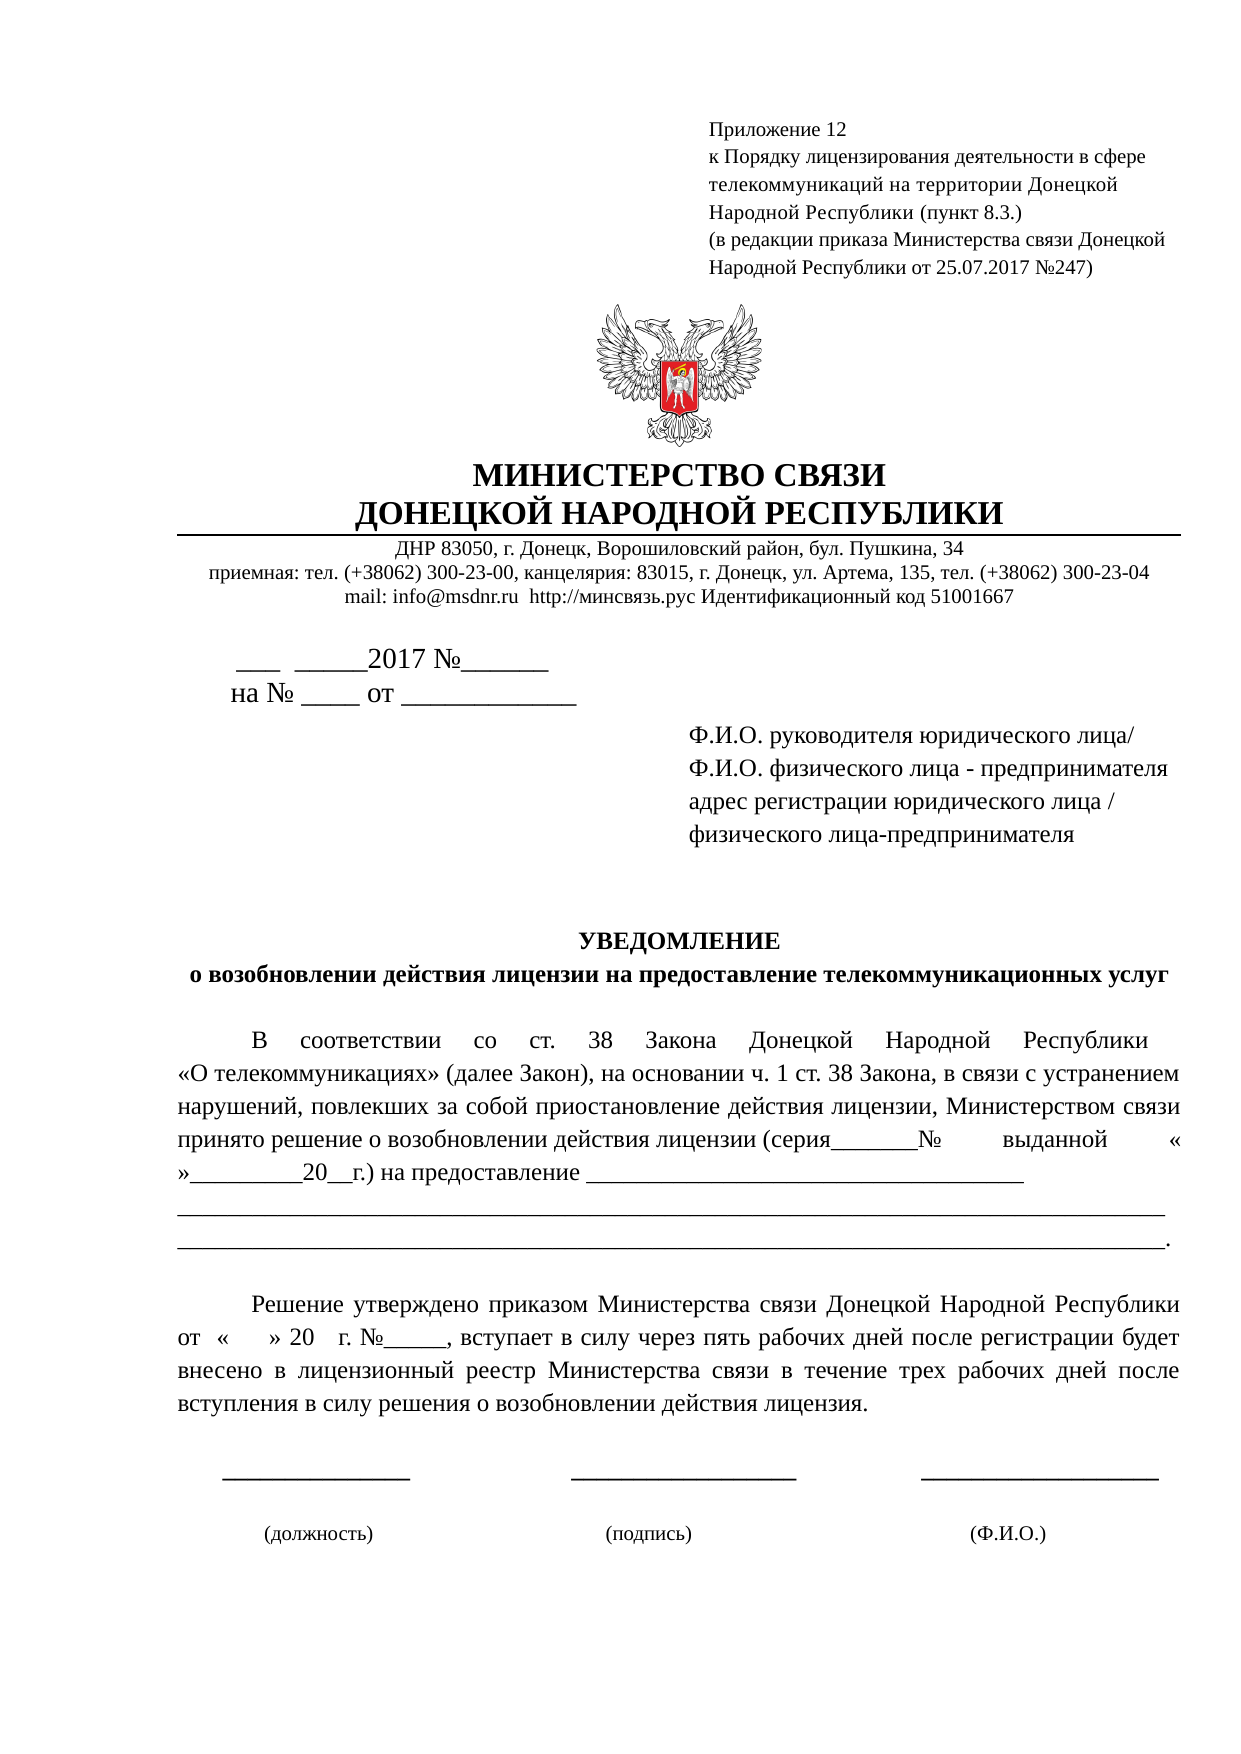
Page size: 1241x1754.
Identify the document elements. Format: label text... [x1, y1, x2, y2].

text Решение утверждено приказом Министерства связи Донецкой Народной Республики от « » 20 г. №_____, вступает в силу через пять рабочих дней после регистрации будет внесено в лицензионный реестр Министерства связи в течение трех рабочих дней после вступления в силу решения о возобновлении действия лицензия. [177, 1289, 1181, 1417]
text УВЕДОМЛЕНИЕ [177, 926, 1181, 955]
text ДНР 83050, г. Донецк, Ворошиловский район, бул. Пушкина, 34 [177, 536, 1181, 560]
table_header ___ _____2017 №______ [225, 642, 678, 675]
text В соответствии со ст. 38 Закона Донецкой Народной Республики «О телекоммуникациях» (далее Закон), на основании ч. 1 ст. 38 Закона, в связи с устранением нарушений, повлекших за собой приостановление действия лицензии, Министерством связи принято решение о возобновлении действия лицензии (серия № выданной « »_________20__г.) на предоставление ___________________________________ [177, 1025, 1181, 1186]
text _______________ __________________ ___________________ [222, 1454, 1181, 1516]
text ДОНЕЦКОЙ НАРОДНОЙ РЕСПУБЛИКИ [177, 493, 1181, 534]
text (должность) (подпись) (Ф.И.О.) [222, 1520, 1181, 1544]
text МИНИСТЕРСТВО СВЯЗИ [177, 455, 1181, 493]
text (в редакции приказа Министерства связи Донецкой Народной Республики от 25.07.2017 №247) [709, 227, 1181, 279]
text приемная: тел. (+38062) 300-23-00, канцелярия: 83015, г. Донецк, ул. Артема, 135, тел. (+38062) 300-23-04 [177, 560, 1181, 584]
table_header [610, 709, 677, 859]
table_header Ф.И.О. руководителя юридического лица/ Ф.И.О. физического лица - предпринимателя адрес регистрации юридического лица / физического лица-предпринимателя [677, 709, 1220, 859]
text _______________________________________________________________________________. [177, 1223, 1181, 1252]
text на № ____ от ____________ [230, 675, 1181, 709]
text Приложение 12 к Порядку лицензирования деятельности в сфере телекоммуникаций на территории Донецкой Народной Республики (пункт 8.3.) [709, 117, 1181, 224]
text о возобновлении действия лицензии на предоставление телекоммуникационных услуг [177, 959, 1181, 988]
table_header [227, 709, 610, 859]
text mail: info@msdnr.ru http://минсвязь.рус Идентификационный код 51001667 [177, 584, 1181, 608]
picture [596, 304, 762, 447]
table_header [678, 642, 1182, 675]
text _______________________________________________________________________________ [177, 1190, 1181, 1219]
